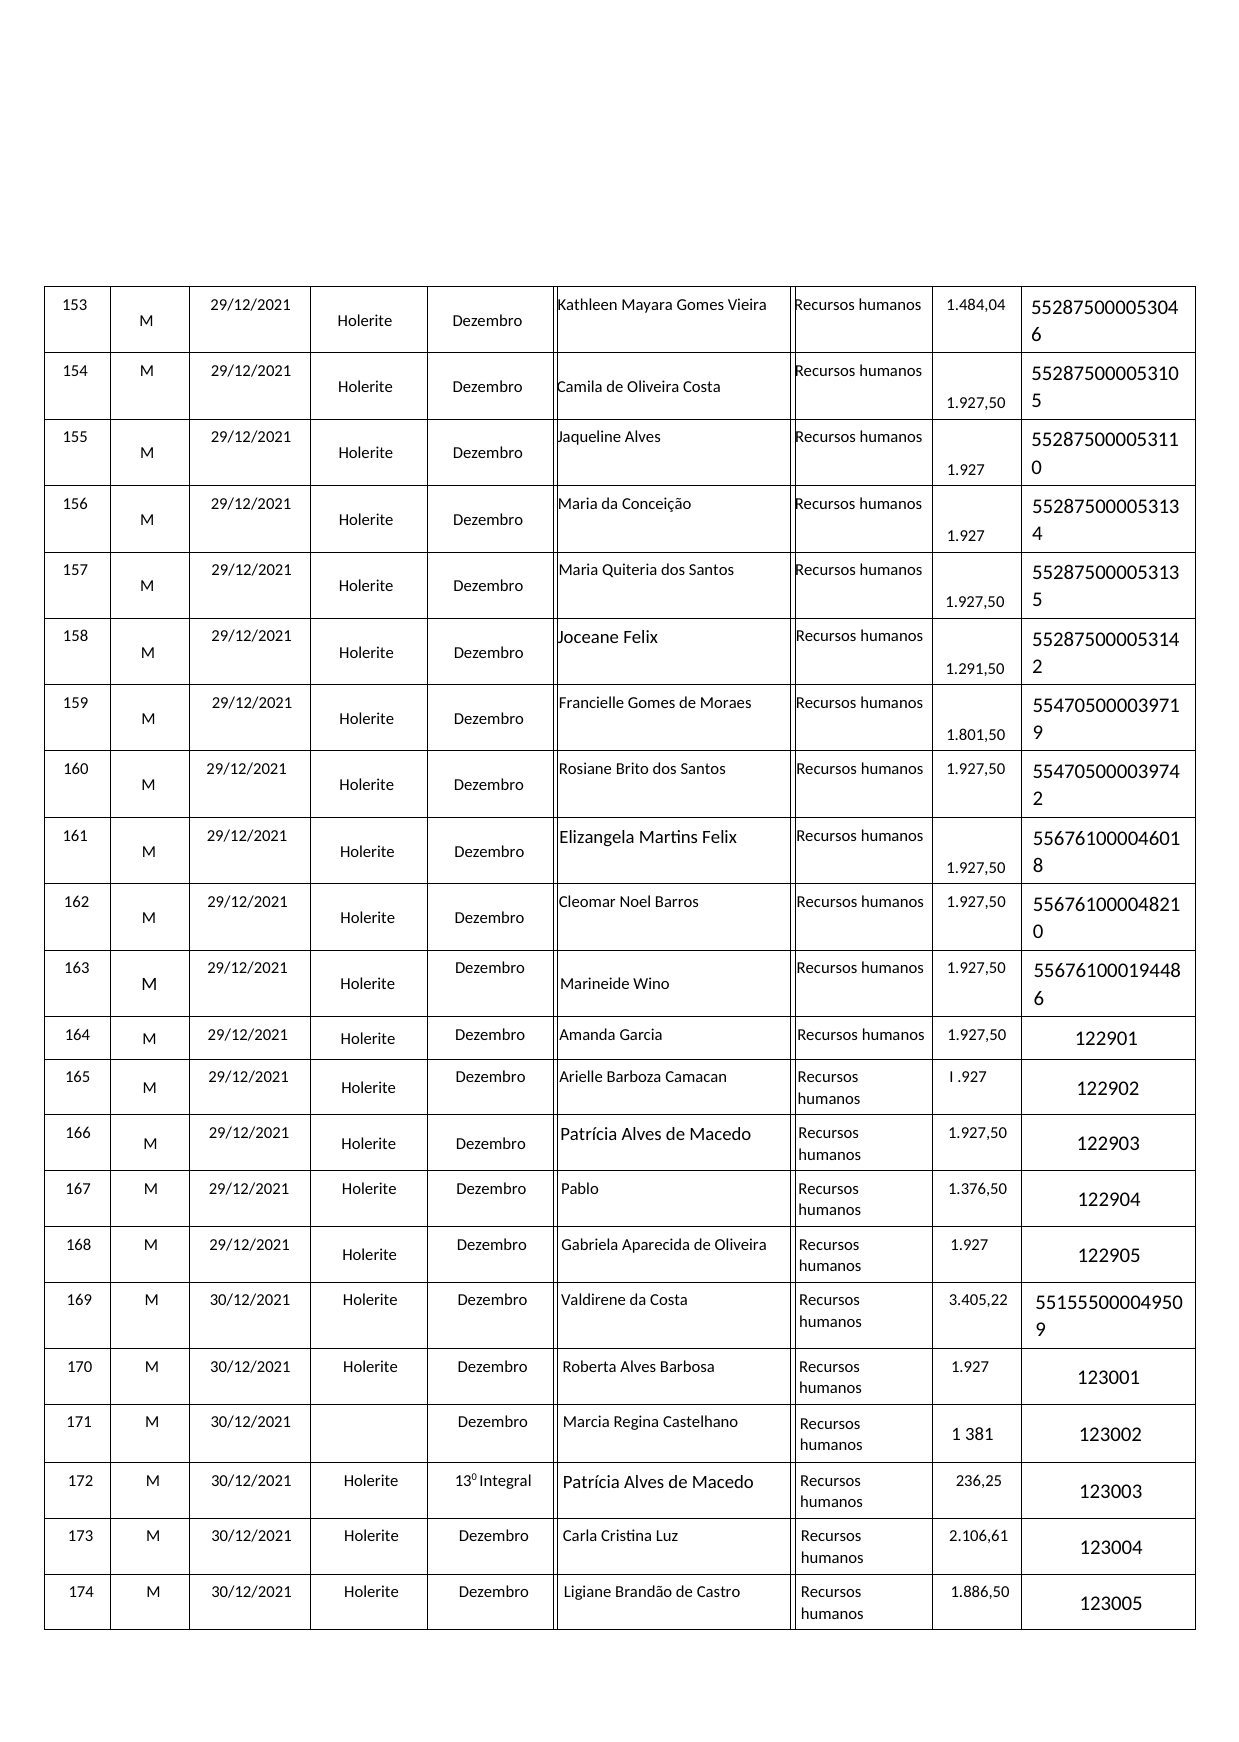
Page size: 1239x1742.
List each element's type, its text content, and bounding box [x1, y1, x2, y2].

table_cell M [111, 553, 189, 618]
table_cell [791, 1575, 795, 1629]
table_cell 30/12/2021 [190, 1349, 310, 1403]
table_cell M [111, 1349, 189, 1403]
table_cell Recursos humanos [796, 1575, 932, 1629]
table_cell 1.927 [933, 420, 1021, 485]
table_cell [36, 1574, 44, 1629]
table_cell Holerite [311, 685, 427, 750]
table_cell 236,25 [933, 1463, 1021, 1518]
table_cell Roberta Alves Barbosa [558, 1349, 790, 1403]
table_cell 122905 [1022, 1227, 1195, 1281]
table_cell Holerite [311, 553, 427, 618]
table_cell 165 [45, 1060, 110, 1114]
table_cell [791, 553, 795, 618]
table_cell [36, 750, 44, 817]
table_cell Patrícia Alves de Macedo [558, 1115, 790, 1170]
table_cell 30/12/2021 [190, 1463, 310, 1518]
table_cell Ligiane Brandão de Castro [558, 1575, 790, 1629]
table_cell [791, 1283, 795, 1348]
table_cell 29/12/2021 [190, 1171, 310, 1226]
table_cell 552875000053134 [1022, 486, 1195, 551]
table_cell 154 [45, 353, 110, 419]
table_cell Holerite [311, 1283, 427, 1348]
table_cell 29/12/2021 [190, 619, 310, 684]
table_cell 167 [45, 1171, 110, 1226]
table_cell [791, 1060, 795, 1114]
table_cell Patrícia Alves de Macedo [558, 1463, 790, 1518]
table_cell Holerite [311, 1519, 427, 1573]
table_cell 556761000194486 [1022, 951, 1195, 1016]
table_cell 552875000053105 [1022, 353, 1195, 419]
table_cell Holerite [311, 486, 427, 551]
table_cell Pablo [558, 1171, 790, 1226]
table_cell Recursos humanos [796, 1115, 932, 1170]
table_cell [791, 818, 795, 883]
table_cell Holerite [311, 1115, 427, 1170]
table_cell [36, 817, 44, 883]
table_cell M [111, 1519, 189, 1573]
table_cell Recursos humanos [796, 1227, 932, 1281]
table_cell 30/12/2021 [190, 1283, 310, 1348]
table_cell Recursos humanos [796, 1349, 932, 1403]
table_cell [36, 684, 44, 750]
table_cell Dezembro [428, 751, 553, 817]
table_cell Rosiane Brito dos Santos [558, 751, 790, 817]
table_cell [36, 1518, 44, 1573]
table_cell M [111, 1463, 189, 1518]
table_cell 123003 [1022, 1463, 1195, 1518]
table_cell 554705000039742 [1022, 751, 1195, 817]
table_cell 1.927,50 [933, 751, 1021, 817]
table_cell [36, 618, 44, 684]
table_cell 170 [45, 1349, 110, 1403]
table_cell Elizangela Martins Felix [558, 818, 790, 883]
table_cell [791, 1017, 795, 1058]
table_cell 155 [45, 420, 110, 485]
table_cell Holerite [311, 1463, 427, 1518]
table_cell M [111, 1017, 189, 1058]
table_cell 29/12/2021 [190, 818, 310, 883]
table_cell [791, 1349, 795, 1403]
table_cell Holerite [311, 1060, 427, 1114]
table_cell 1.927 [933, 1227, 1021, 1281]
table_header Kathleen Mayara Gomes Vieira [558, 287, 790, 352]
table_cell Dezembro [428, 553, 553, 618]
table_cell 1.927,50 [933, 951, 1021, 1016]
table_cell Dezembro [428, 1519, 553, 1573]
table_cell 1.801,50 [933, 685, 1021, 750]
table_cell [791, 685, 795, 750]
table_header 153 [45, 287, 110, 352]
table_cell Carla Cristina Luz [558, 1519, 790, 1573]
table_cell Dezembro [428, 1405, 553, 1462]
table_cell [791, 884, 795, 949]
table_cell Maria Quiteria dos Santos [558, 553, 790, 618]
table_cell Holerite [311, 818, 427, 883]
table_cell [36, 950, 44, 1016]
table_cell 1.927,50 [933, 553, 1021, 618]
table_cell [791, 1463, 795, 1518]
table_cell M [111, 1115, 189, 1170]
table_cell [36, 1462, 44, 1518]
table_cell 30/12/2021 [190, 1575, 310, 1629]
table_cell Recursos humanos [796, 1519, 932, 1573]
table_cell Recursos humanos [796, 1463, 932, 1518]
table_cell [36, 1114, 44, 1170]
table_cell Holerite [311, 1017, 427, 1058]
table_cell 2.106,61 [933, 1519, 1021, 1573]
table_cell Dezembro [428, 1115, 553, 1170]
table_cell Recursos humanos [796, 751, 932, 817]
table_cell M [111, 353, 189, 419]
table_cell 29/12/2021 [190, 1017, 310, 1058]
table_cell Arielle Barboza Camacan [558, 1060, 790, 1114]
table_cell [791, 1171, 795, 1226]
table_cell 157 [45, 553, 110, 618]
table_cell Holerite [311, 1171, 427, 1226]
table_cell Dezembro [428, 1060, 553, 1114]
table_cell Francielle Gomes de Moraes [558, 685, 790, 750]
table_cell 122904 [1022, 1171, 1195, 1226]
table_cell 169 [45, 1283, 110, 1348]
table_cell [36, 883, 44, 949]
table_cell Holerite [311, 1227, 427, 1281]
table_cell [791, 486, 795, 551]
table_header [36, 286, 44, 352]
table_cell 552875000053135 [1022, 553, 1195, 618]
table_cell Dezembro [428, 884, 553, 949]
table_cell Recursos humanos [796, 353, 932, 419]
table_cell Holerite [311, 1575, 427, 1629]
table_cell Joceane Felix [558, 619, 790, 684]
table_cell Dezembro [428, 685, 553, 750]
table_cell Dezembro [428, 1575, 553, 1629]
table_cell 171 [45, 1405, 110, 1462]
table_cell M [111, 1405, 189, 1462]
table_cell 29/12/2021 [190, 884, 310, 949]
table_cell Holerite [311, 353, 427, 419]
table_cell 1.927 [933, 1349, 1021, 1403]
table_cell 554705000039719 [1022, 685, 1195, 750]
table_cell M [111, 486, 189, 551]
table_cell [36, 1404, 44, 1462]
table_cell Marineide Wino [558, 951, 790, 1016]
table_cell 29/12/2021 [190, 685, 310, 750]
table_cell M [111, 751, 189, 817]
table_cell Dezembro [428, 818, 553, 883]
table_cell Recursos humanos [796, 818, 932, 883]
table_header Dezembro [428, 287, 553, 352]
table_cell Recursos humanos [796, 685, 932, 750]
table_header 29/12/2021 [190, 287, 310, 352]
table_cell [36, 1016, 44, 1058]
table_cell Dezembro [428, 420, 553, 485]
table_cell 161 [45, 818, 110, 883]
table_cell 123001 [1022, 1349, 1195, 1403]
table_cell Recursos humanos [796, 553, 932, 618]
table_cell 1.376,50 [933, 1171, 1021, 1226]
table_cell 1.291,50 [933, 619, 1021, 684]
table_cell 29/12/2021 [190, 420, 310, 485]
table_cell 1.927,50 [933, 353, 1021, 419]
table_cell Recursos humanos [796, 1405, 932, 1462]
table_cell M [111, 1171, 189, 1226]
table_cell 30/12/2021 [190, 1405, 310, 1462]
table_cell Recursos humanos [796, 619, 932, 684]
table_header M [111, 287, 189, 352]
table_cell 1.886,50 [933, 1575, 1021, 1629]
table_cell Recursos humanos [796, 486, 932, 551]
table_cell M [111, 951, 189, 1016]
table_cell 158 [45, 619, 110, 684]
table_cell 173 [45, 1519, 110, 1573]
table_cell Recursos humanos [796, 1017, 932, 1058]
table_cell Camila de Oliveira Costa [558, 353, 790, 419]
table_cell 123002 [1022, 1405, 1195, 1462]
table_cell Dezembro [428, 353, 553, 419]
table_cell 29/12/2021 [190, 1115, 310, 1170]
table_header 552875000053046 [1022, 287, 1195, 352]
table_cell 163 [45, 951, 110, 1016]
table_cell 172 [45, 1463, 110, 1518]
table_cell 556761000048210 [1022, 884, 1195, 949]
table_cell [36, 1226, 44, 1281]
table_cell M [111, 420, 189, 485]
table_cell 1.927,50 [933, 818, 1021, 883]
table_cell 551555000049509 [1022, 1283, 1195, 1348]
table_cell 168 [45, 1227, 110, 1281]
table_cell M [111, 1575, 189, 1629]
table_cell M [111, 685, 189, 750]
table_cell Cleomar Noel Barros [558, 884, 790, 949]
table_cell 1.927,50 [933, 1115, 1021, 1170]
table_cell 166 [45, 1115, 110, 1170]
table_cell 1.927,50 [933, 884, 1021, 949]
table_cell [36, 1281, 44, 1348]
table_cell 122903 [1022, 1115, 1195, 1170]
table_cell Holerite [311, 751, 427, 817]
table_cell 30/12/2021 [190, 1519, 310, 1573]
table_cell Recursos humanos [796, 1283, 932, 1348]
table_cell M [111, 884, 189, 949]
table_cell Holerite [311, 884, 427, 949]
table_cell Valdirene da Costa [558, 1283, 790, 1348]
table_cell 123004 [1022, 1519, 1195, 1573]
table_cell [791, 951, 795, 1016]
table_cell 29/12/2021 [190, 1227, 310, 1281]
table_cell [791, 420, 795, 485]
table_cell [36, 1348, 44, 1403]
table_cell 122901 [1022, 1017, 1195, 1058]
table_cell [791, 619, 795, 684]
table_cell Holerite [311, 1349, 427, 1403]
table_cell M [111, 1060, 189, 1114]
table_cell 162 [45, 884, 110, 949]
table_cell Dezembro [428, 951, 553, 1016]
table_cell Recursos humanos [796, 951, 932, 1016]
table_cell Holerite [311, 951, 427, 1016]
table_cell 123005 [1022, 1575, 1195, 1629]
table_cell 29/12/2021 [190, 553, 310, 618]
table_header 1.484,04 [933, 287, 1021, 352]
table_cell I .927 [933, 1060, 1021, 1114]
table_cell Dezembro [428, 1171, 553, 1226]
table_cell [36, 1059, 44, 1114]
table_cell 29/12/2021 [190, 486, 310, 551]
table_cell 174 [45, 1575, 110, 1629]
table_cell 122902 [1022, 1060, 1195, 1114]
table_cell Holerite [311, 420, 427, 485]
table_cell [791, 1115, 795, 1170]
table_cell Dezembro [428, 486, 553, 551]
table_cell Amanda Garcia [558, 1017, 790, 1058]
table_cell M [111, 818, 189, 883]
table_cell 29/12/2021 [190, 751, 310, 817]
table_cell [36, 419, 44, 485]
table_cell Dezembro [428, 1349, 553, 1403]
table_cell M [111, 619, 189, 684]
table_cell [791, 1405, 795, 1462]
table_cell 29/12/2021 [190, 951, 310, 1016]
table_cell 1.927 [933, 486, 1021, 551]
table_cell M [111, 1283, 189, 1348]
table_cell Dezembro [428, 619, 553, 684]
table_cell Maria da Conceição [558, 486, 790, 551]
table_cell [36, 352, 44, 419]
table_cell [36, 551, 44, 618]
table_cell [36, 485, 44, 551]
table_cell Marcia Regina Castelhano [558, 1405, 790, 1462]
table_cell [791, 353, 795, 419]
table_cell [36, 1170, 44, 1226]
table_cell [311, 1405, 427, 1462]
table_cell Dezembro [428, 1227, 553, 1281]
table_cell M [111, 1227, 189, 1281]
table_cell [791, 751, 795, 817]
table_cell Holerite [311, 619, 427, 684]
table_cell 29/12/2021 [190, 1060, 310, 1114]
table_cell 130 Integral [428, 1463, 553, 1518]
table_cell 29/12/2021 [190, 353, 310, 419]
table_cell Recursos humanos [796, 420, 932, 485]
table_cell 1.927,50 [933, 1017, 1021, 1058]
table_cell [791, 1227, 795, 1281]
table_cell 556761000046018 [1022, 818, 1195, 883]
table_cell [791, 1519, 795, 1573]
table_cell Gabriela Aparecida de Oliveira [558, 1227, 790, 1281]
table_cell Recursos humanos [796, 1171, 932, 1226]
table_header Recursos humanos [796, 287, 932, 352]
table_cell 164 [45, 1017, 110, 1058]
table_cell 159 [45, 685, 110, 750]
table_cell Dezembro [428, 1283, 553, 1348]
table_cell 552875000053142 [1022, 619, 1195, 684]
table_cell 156 [45, 486, 110, 551]
table_cell Jaqueline Alves [558, 420, 790, 485]
table_header Holerite [311, 287, 427, 352]
table_header [791, 287, 795, 352]
table_cell 1 381 [933, 1405, 1021, 1462]
table_cell Dezembro [428, 1017, 553, 1058]
table_cell 3.405,22 [933, 1283, 1021, 1348]
table_cell Recursos humanos [796, 884, 932, 949]
table_cell Recursos humanos [796, 1060, 932, 1114]
table_cell 160 [45, 751, 110, 817]
table_cell 552875000053110 [1022, 420, 1195, 485]
